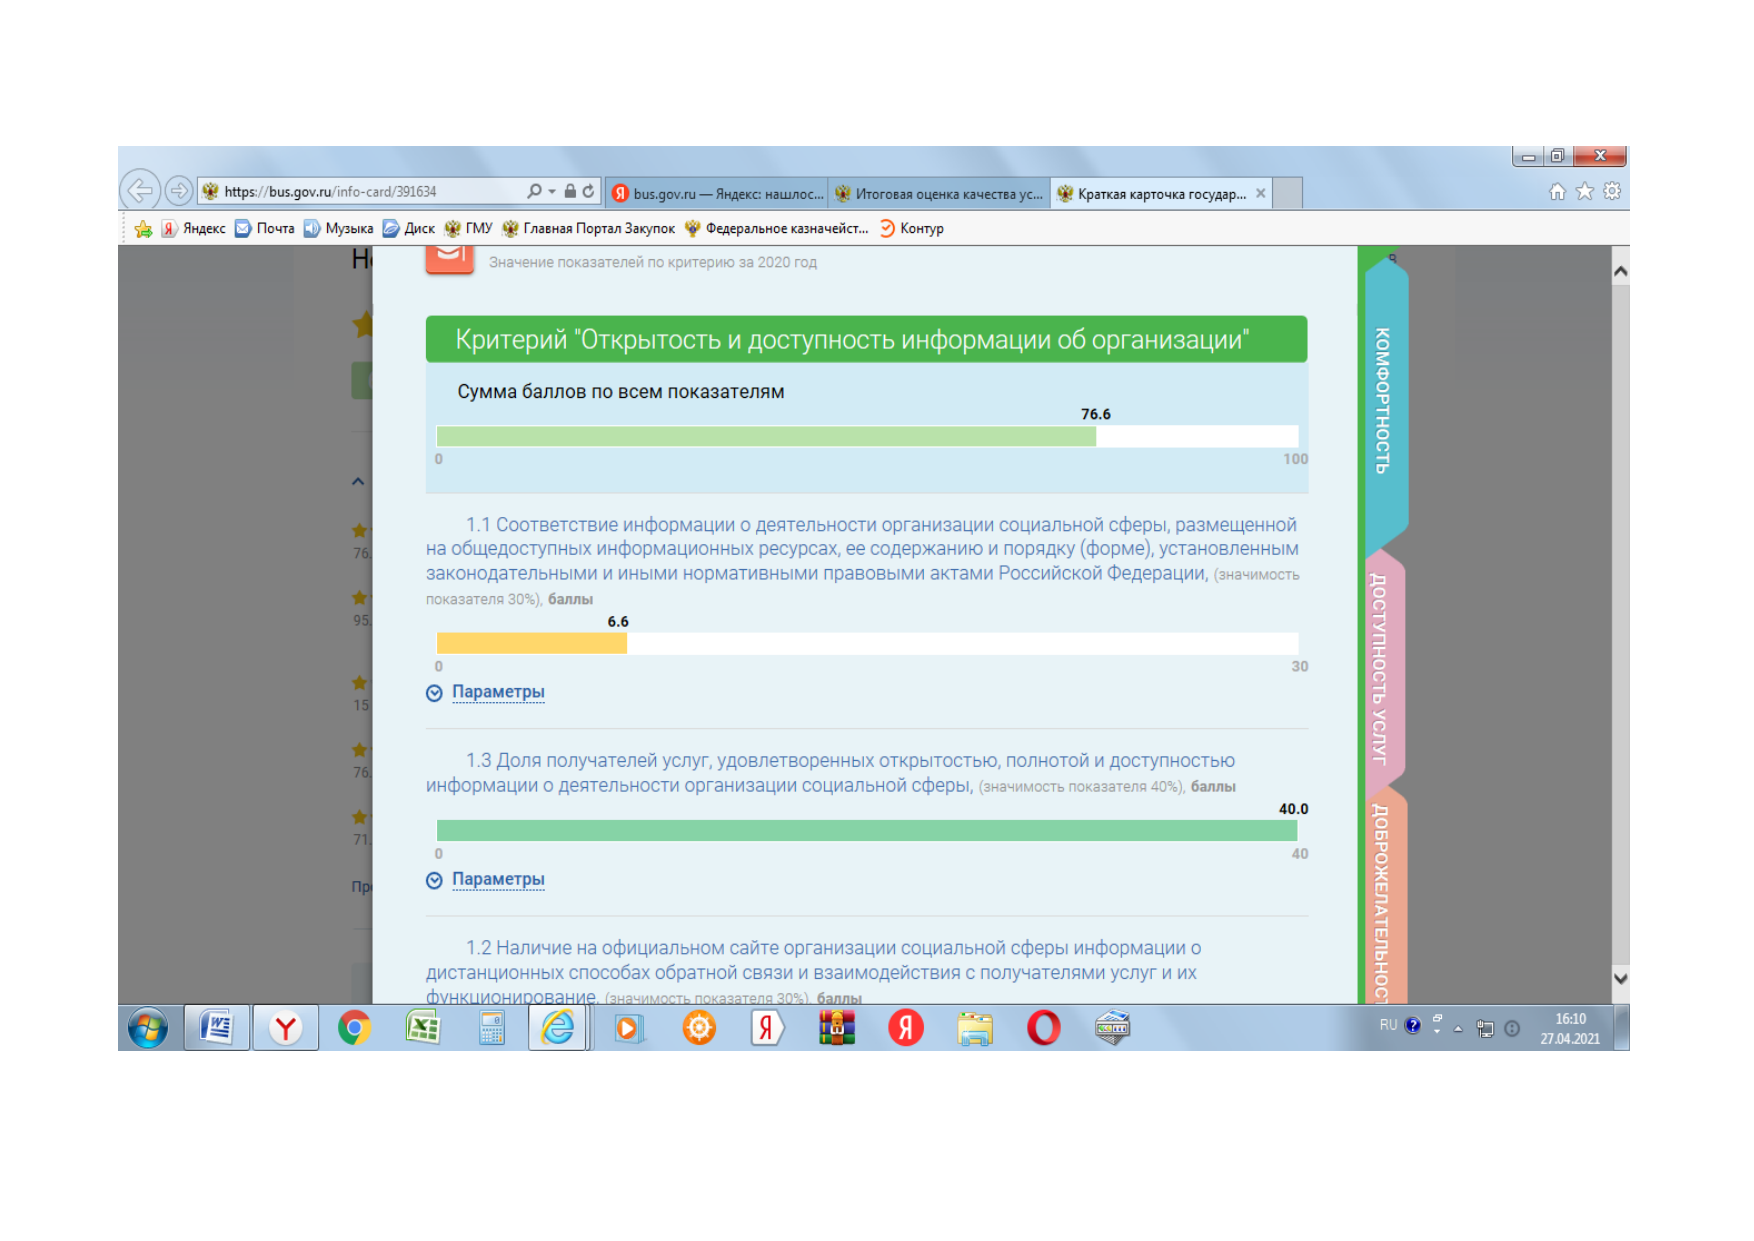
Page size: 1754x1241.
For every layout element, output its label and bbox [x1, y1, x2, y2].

picture [118, 146, 1630, 1051]
